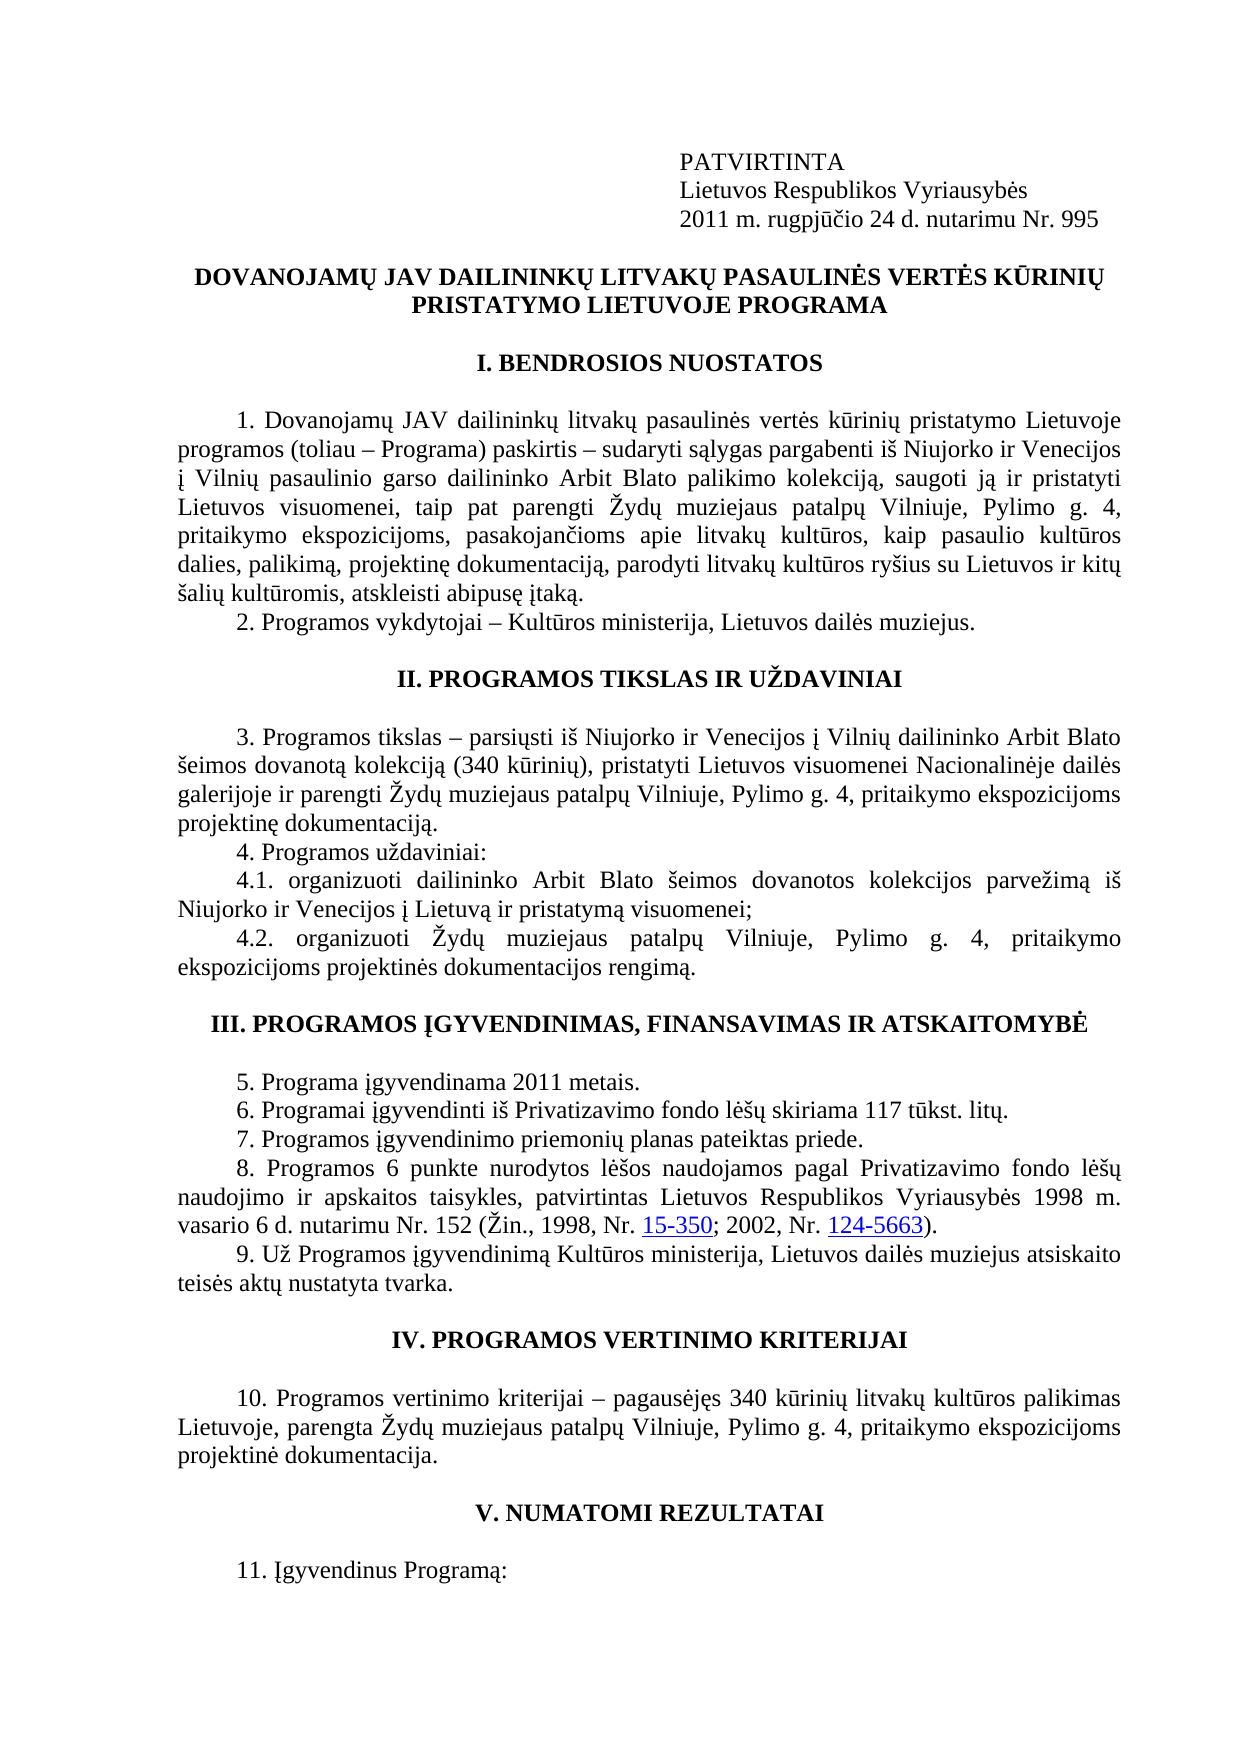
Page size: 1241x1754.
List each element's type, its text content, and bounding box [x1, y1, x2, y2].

text 11. Įgyvendinus Programą: [177, 1556, 1122, 1584]
text 2. Programos vykdytojai – Kultūros ministerija, Lietuvos dailės muziejus. [177, 607, 1122, 636]
text 3. Programos tikslas – parsiųsti iš Niujorko ir Venecijos į Vilnių dailininko Arbit Blato šeimos dovanotą kolekciją (340 kūrinių), pristatyti Lietuvos visuomenei Nacionalinėje dailės galerijoje ir parengti Žydų muziejaus patalpų Vilniuje, Pylimo g. 4, pritaikymo ekspozicijoms projektinę dokumentaciją. [177, 722, 1122, 837]
text III. PROGRAMOS ĮGYVENDINIMAS, FINANSAVIMAS IR ATSKAITOMYBĖ [177, 1009, 1122, 1038]
text 5. Programa įgyvendinama 2011 metais. [177, 1067, 1122, 1096]
text 8. Programos 6 punkte nurodytos lėšos naudojamos pagal Privatizavimo fondo lėšų naudojimo ir apskaitos taisykles, patvirtintas Lietuvos Respublikos Vyriausybės 1998 m. vasario 6 d. nutarimu Nr. 152 (Žin., 1998, Nr. 15-350; 2002, Nr. 124-5663). [177, 1153, 1122, 1239]
text 1. Dovanojamų JAV dailininkų litvakų pasaulinės vertės kūrinių pristatymo Lietuvoje programos (toliau – Programa) paskirtis – sudaryti sąlygas pargabenti iš Niujorko ir Venecijos į Vilnių pasaulinio garso dailininko Arbit Blato palikimo kolekciją, saugoti ją ir pristatyti Lietuvos visuomenei, taip pat parengti Žydų muziejaus patalpų Vilniuje, Pylimo g. 4, pritaikymo ekspozicijoms, pasakojančioms apie litvakų kultūros, kaip pasaulio kultūros dalies, palikimą, projektinę dokumentaciją, parodyti litvakų kultūros ryšius su Lietuvos ir kitų šalių kultūromis, atskleisti abipusę įtaką. [177, 406, 1122, 607]
text II. PROGRAMOS TIKSLAS IR UŽDAVINIAI [177, 664, 1122, 693]
text I. BENDROSIOS NUOSTATOS [177, 348, 1122, 377]
text 9. Už Programos įgyvendinimą Kultūros ministerija, Lietuvos dailės muziejus atsiskaito teisės aktų nustatyta tvarka. [177, 1239, 1122, 1297]
text 4.1. organizuoti dailininko Arbit Blato šeimos dovanotos kolekcijos parvežimą iš Niujorko ir Venecijos į Lietuvą ir pristatymą visuomenei; [177, 866, 1122, 923]
text 4. Programos uždaviniai: [177, 837, 1122, 866]
text 4.2. organizuoti Žydų muziejaus patalpų Vilniuje, Pylimo g. 4, pritaikymo ekspozicijoms projektinės dokumentacijos rengimą. [177, 923, 1122, 981]
text 10. Programos vertinimo kriterijai – pagausėjęs 340 kūrinių litvakų kultūros palikimas Lietuvoje, parengta Žydų muziejaus patalpų Vilniuje, Pylimo g. 4, pritaikymo ekspozicijoms projektinė dokumentacija. [177, 1383, 1122, 1469]
text 2011 m. rugpjūčio 24 d. nutarimu Nr. 995 [679, 204, 1122, 233]
text 7. Programos įgyvendinimo priemonių planas pateiktas priede. [177, 1124, 1122, 1153]
text 6. Programai įgyvendinti iš Privatizavimo fondo lėšų skiriama 117 tūkst. litų. [177, 1096, 1122, 1124]
text IV. PROGRAMOS VERTINIMO KRITERIJAI [177, 1326, 1122, 1354]
text DOVANOJAMŲ JAV DAILININKŲ LITVAKŲ PASAULINĖS VERTĖS KŪRINIŲ PRISTATYMO LIETUVOJE PROGRAMA [177, 262, 1122, 319]
text V. NUMATOMI REZULTATAI [177, 1498, 1122, 1527]
text Patvirtinta [679, 147, 1122, 176]
text Lietuvos Respublikos Vyriausybės [679, 176, 1122, 204]
